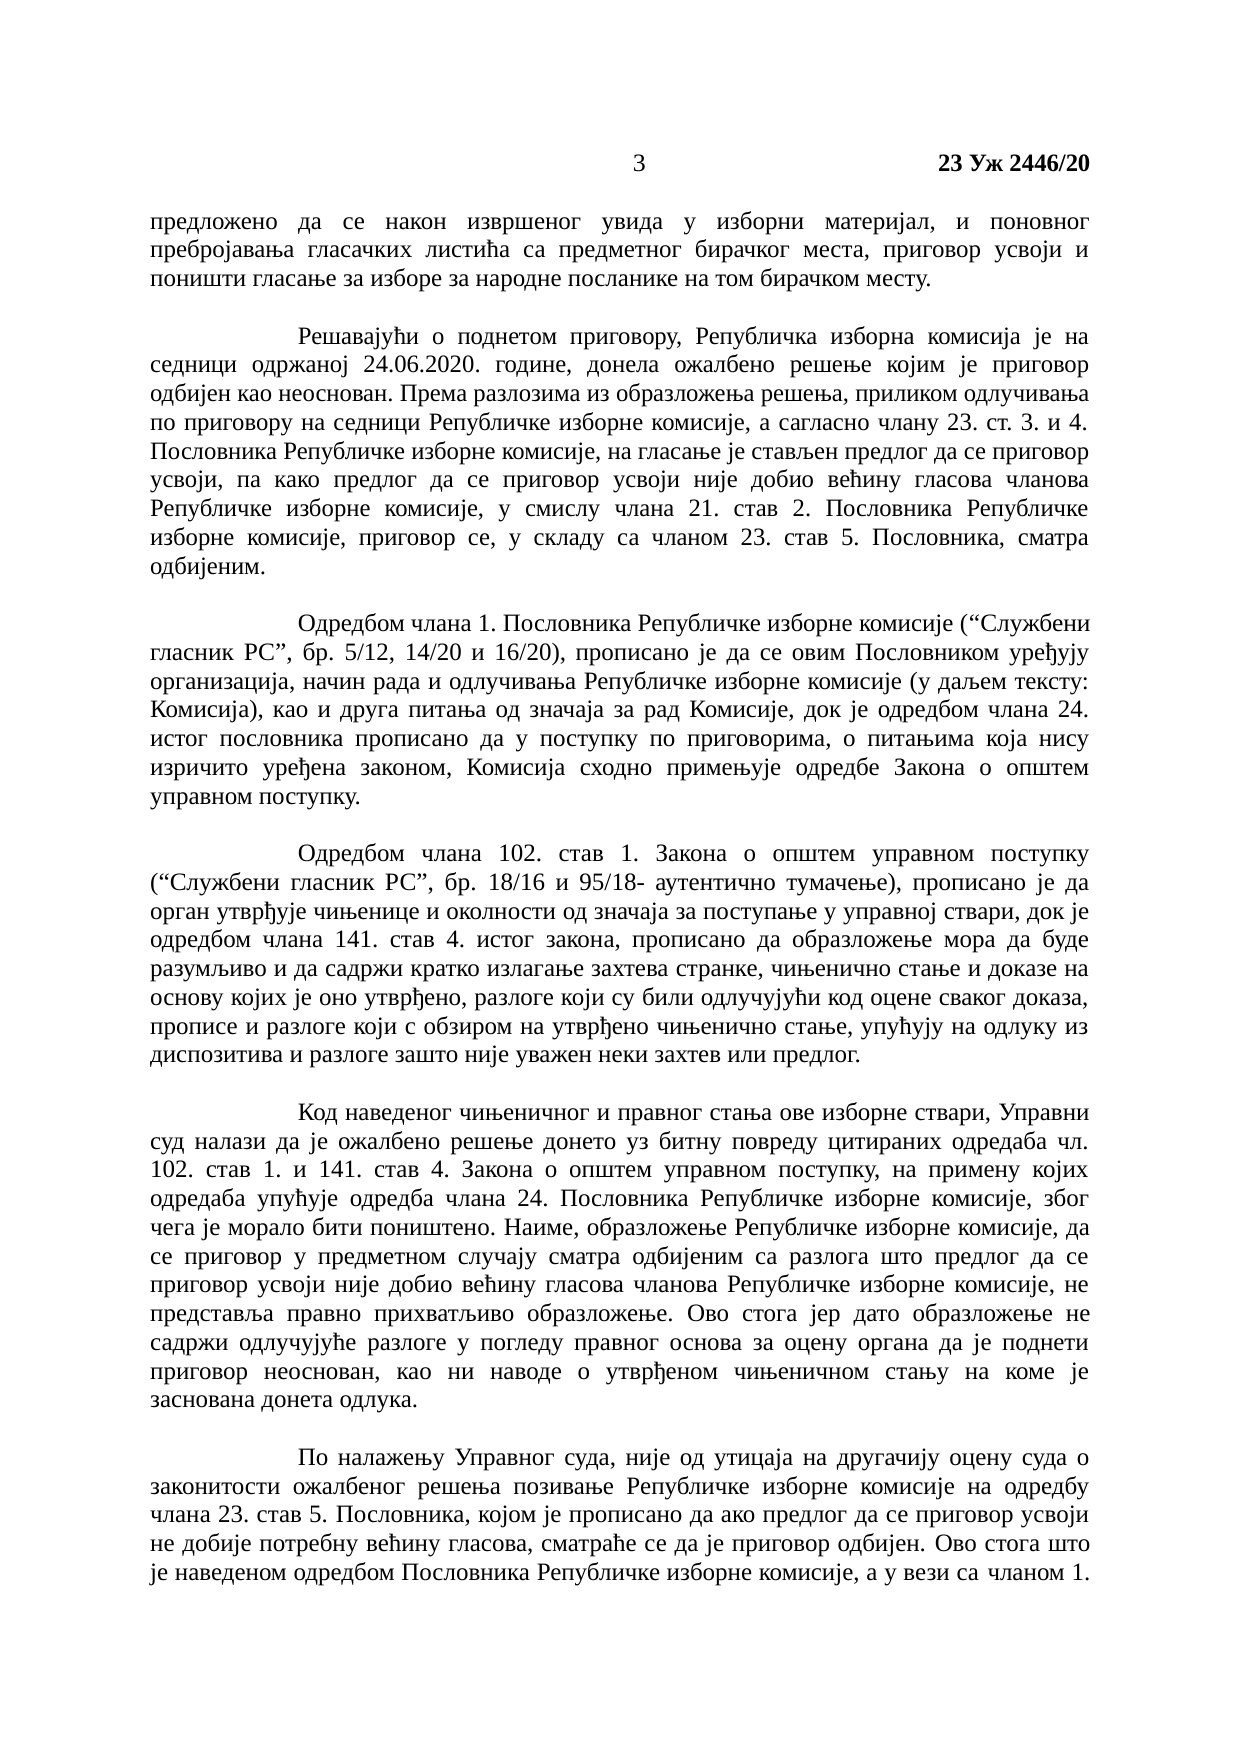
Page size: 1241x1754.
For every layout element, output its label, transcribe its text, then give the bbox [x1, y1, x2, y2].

text Решавајући о поднетом приговору, Републичка изборна комисија је на седници одржаној 24.06.2020. године, донела ожалбено решење којим је приговор одбијен као неоснован. Према разлозима из образложења решења, приликом одлучивања по приговору на седници Републичке изборне комисије, а сагласно члану 23. ст. 3. и 4. Пословника Републичке изборне комисије, на гласање је стављен предлог да се приговор усвоји, па како предлог да се приговор усвоји није добио већину гласова чланова Републичке изборне комисије, у смислу члана 21. став 2. Пословника Републичке изборне комисије, приговор се, у складу са чланом 23. став 5. Пословника, сматра одбијеним. [150, 321, 1090, 579]
text предложено да се након извршеног увида у изборни материјал, и поновног пребројавања гласачких листића са предметног бирачког места, приговор усвоји и поништи гласање за изборе за народне посланике на том бирачком месту. [150, 206, 1090, 292]
text Одредбом члана 1. Пословника Републичке изборне комисије (“Службени гласник РС”, бр. 5/12, 14/20 и 16/20), прописано је да се овим Пословником уређују организација, начин рада и одлучивања Републичке изборне комисије (у даљем тексту: Комисија), као и друга питања од значаја за рад Комисије, док је одредбом члана 24. истог пословника прописано да у поступку по приговорима, о питањима која нису изричито уређена законом, Комисија сходно примењује одредбе Закона о општем управном поступку. [150, 608, 1090, 809]
text Одредбом члана 102. став 1. Закона о општем управном поступку (“Службени гласник РС”, бр. 18/16 и 95/18- аутентично тумачење), прописано је да орган утврђује чињенице и околности од значаја за поступање у управној ствари, док је одредбом члана 141. став 4. истог закона, прописано да образложење мора да буде разумљиво и да садржи кратко излагање захтева странке, чињенично стање и доказе на основу којих је оно утврђено, разлоге који су били одлучујући код оцене сваког доказа, прописе и разлоге који с обзиром на утврђено чињенично стање, упућују на одлуку из диспозитива и разлоге зашто није уважен неки захтев или предлог. [150, 838, 1090, 1068]
text По налажењу Управног суда, није од утицаја на другачију оцену суда о законитости ожалбеног решења позивање Републичке изборне комисије на одредбу члана 23. став 5. Пословника, којом је прописано да ако предлог да се приговор усвоји не добије потребну већину гласова, сматраће се да је приговор одбијен. Ово стога што је наведеном одредбом Пословника Републичке изборне комисије, а у вези са чланом 1. [150, 1442, 1090, 1586]
text Код наведеног чињеничног и правног стања ове изборне ствари, Управни суд налази да је ожалбено решење донето уз битну повреду цитираних одредаба чл. 102. став 1. и 141. став 4. Закона о општем управном поступку, на примену којих одредаба упућује одредба члана 24. Пословника Републичке изборне комисије, због чега је морало бити поништено. Наиме, образложење Републичке изборне комисије, да се приговор у предметном случају сматра одбијеним са разлога што предлог да се приговор усвоји није добио већину гласова чланова Републичке изборне комисије, не представља правно прихватљиво образложење. Ово стога јер дато образложење не садржи одлучујуће разлоге у погледу правног основа за оцену органа да је поднети приговор неоснован, као ни наводе о утврђеном чињеничном стању на коме је заснована донета одлука. [150, 1097, 1090, 1413]
